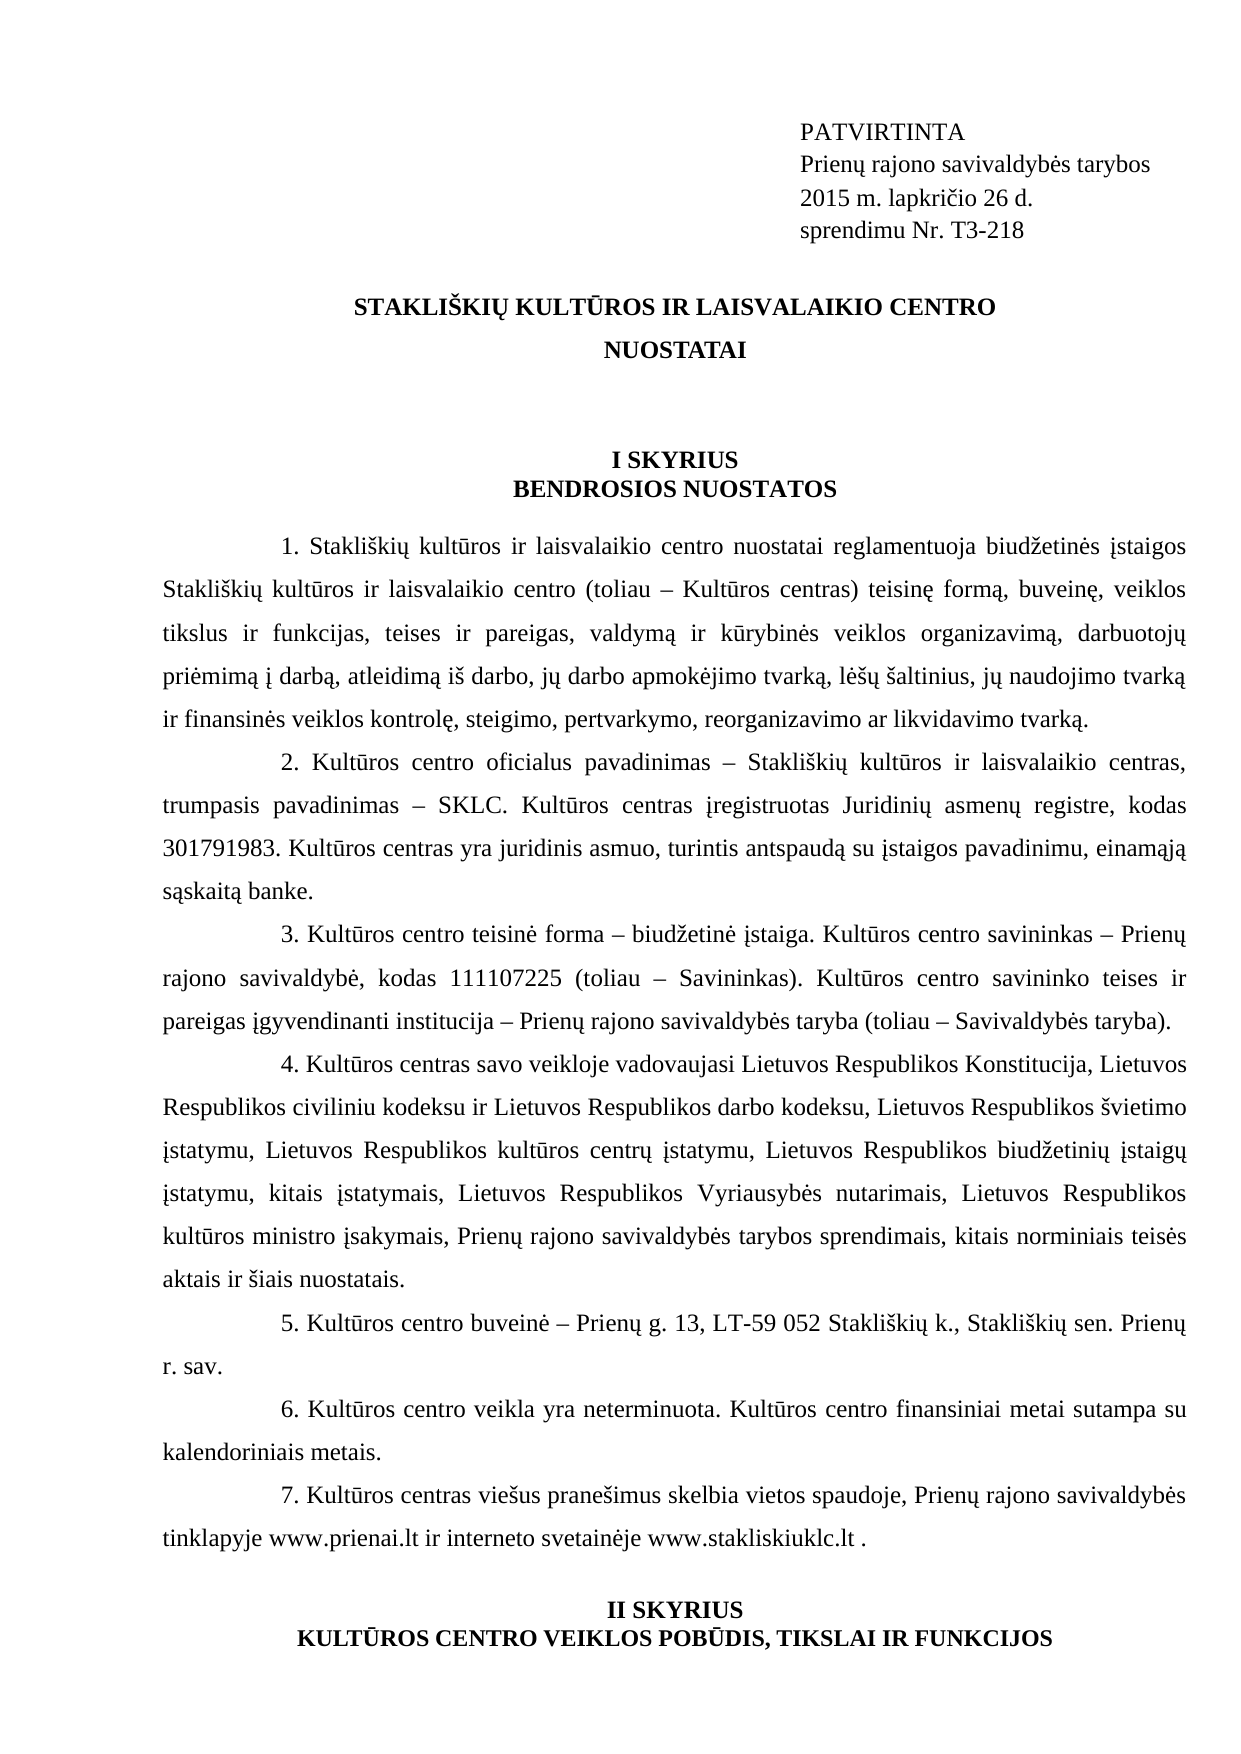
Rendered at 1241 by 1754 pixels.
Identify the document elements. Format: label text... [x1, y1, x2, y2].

text 3. Kultūros centro teisinė forma – biudžetinė įstaiga. Kultūros centro savininkas – Prienų rajono savivaldybė, kodas 111107225 (toliau – Savininkas). Kultūros centro savininko teises ir pareigas įgyvendinanti institucija – Prienų rajono savivaldybės taryba (toliau – Savivaldybės taryba). [162, 919, 1187, 1034]
text I SKYRIUS [162, 445, 1187, 474]
text 7. Kultūros centras viešus pranešimus skelbia vietos spaudoje, Prienų rajono savivaldybės tinklapyje www.prienai.lt ir interneto svetainėje www.stakliskiuklc.lt . [162, 1480, 1187, 1552]
text sprendimu Nr. T3-218 [800, 216, 1187, 244]
text 2015 m. lapkričio 26 d. [800, 183, 1187, 211]
text BENDROSIOS NUOSTATOS [162, 474, 1187, 503]
text 4. Kultūros centras savo veikloje vadovaujasi Lietuvos Respublikos Konstitucija, Lietuvos Respublikos civiliniu kodeksu ir Lietuvos Respublikos darbo kodeksu, Lietuvos Respublikos švietimo įstatymu, Lietuvos Respublikos kultūros centrų įstatymu, Lietuvos Respublikos biudžetinių įstaigų įstatymu, kitais įstatymais, Lietuvos Respublikos Vyriausybės nutarimais, Lietuvos Respublikos kultūros ministro įsakymais, Prienų rajono savivaldybės tarybos sprendimais, kitais norminiais teisės aktais ir šiais nuostatais. [162, 1049, 1187, 1293]
text KULTŪROS CENTRO VEIKLOS POBŪDIS, TIKSLAI IR FUNKCIJOS [162, 1624, 1187, 1651]
text Prienų rajono savivaldybės tarybos [800, 149, 1187, 178]
text 5. Kultūros centro buveinė – Prienų g. 13, LT-59 052 Stakliškių k., Stakliškių sen. Prienų r. sav. [162, 1308, 1187, 1379]
text NUOSTATAI [162, 335, 1187, 364]
text STAKLIŠKIŲ KULTŪROS IR LAISVALAIKIO CENTRO [162, 292, 1187, 321]
text 2. Kultūros centro oficialus pavadinimas – Stakliškių kultūros ir laisvalaikio centras, trumpasis pavadinimas – SKLC. Kultūros centras įregistruotas Juridinių asmenų registre, kodas 301791983. Kultūros centras yra juridinis asmuo, turintis antspaudą su įstaigos pavadinimu, einamąją sąskaitą banke. [162, 747, 1187, 905]
text II SKYRIUS [162, 1595, 1187, 1624]
text PATVIRTINTA [800, 117, 1187, 145]
text 1. Stakliškių kultūros ir laisvalaikio centro nuostatai reglamentuoja biudžetinės įstaigos Stakliškių kultūros ir laisvalaikio centro (toliau – Kultūros centras) teisinę formą, buveinę, veiklos tikslus ir funkcijas, teises ir pareigas, valdymą ir kūrybinės veiklos organizavimą, darbuotojų priėmimą į darbą, atleidimą iš darbo, jų darbo apmokėjimo tvarką, lėšų šaltinius, jų naudojimo tvarką ir finansinės veiklos kontrolę, steigimo, pertvarkymo, reorganizavimo ar likvidavimo tvarką. [162, 531, 1187, 733]
text 6. Kultūros centro veikla yra neterminuota. Kultūros centro finansiniai metai sutampa su kalendoriniais metais. [162, 1394, 1187, 1466]
